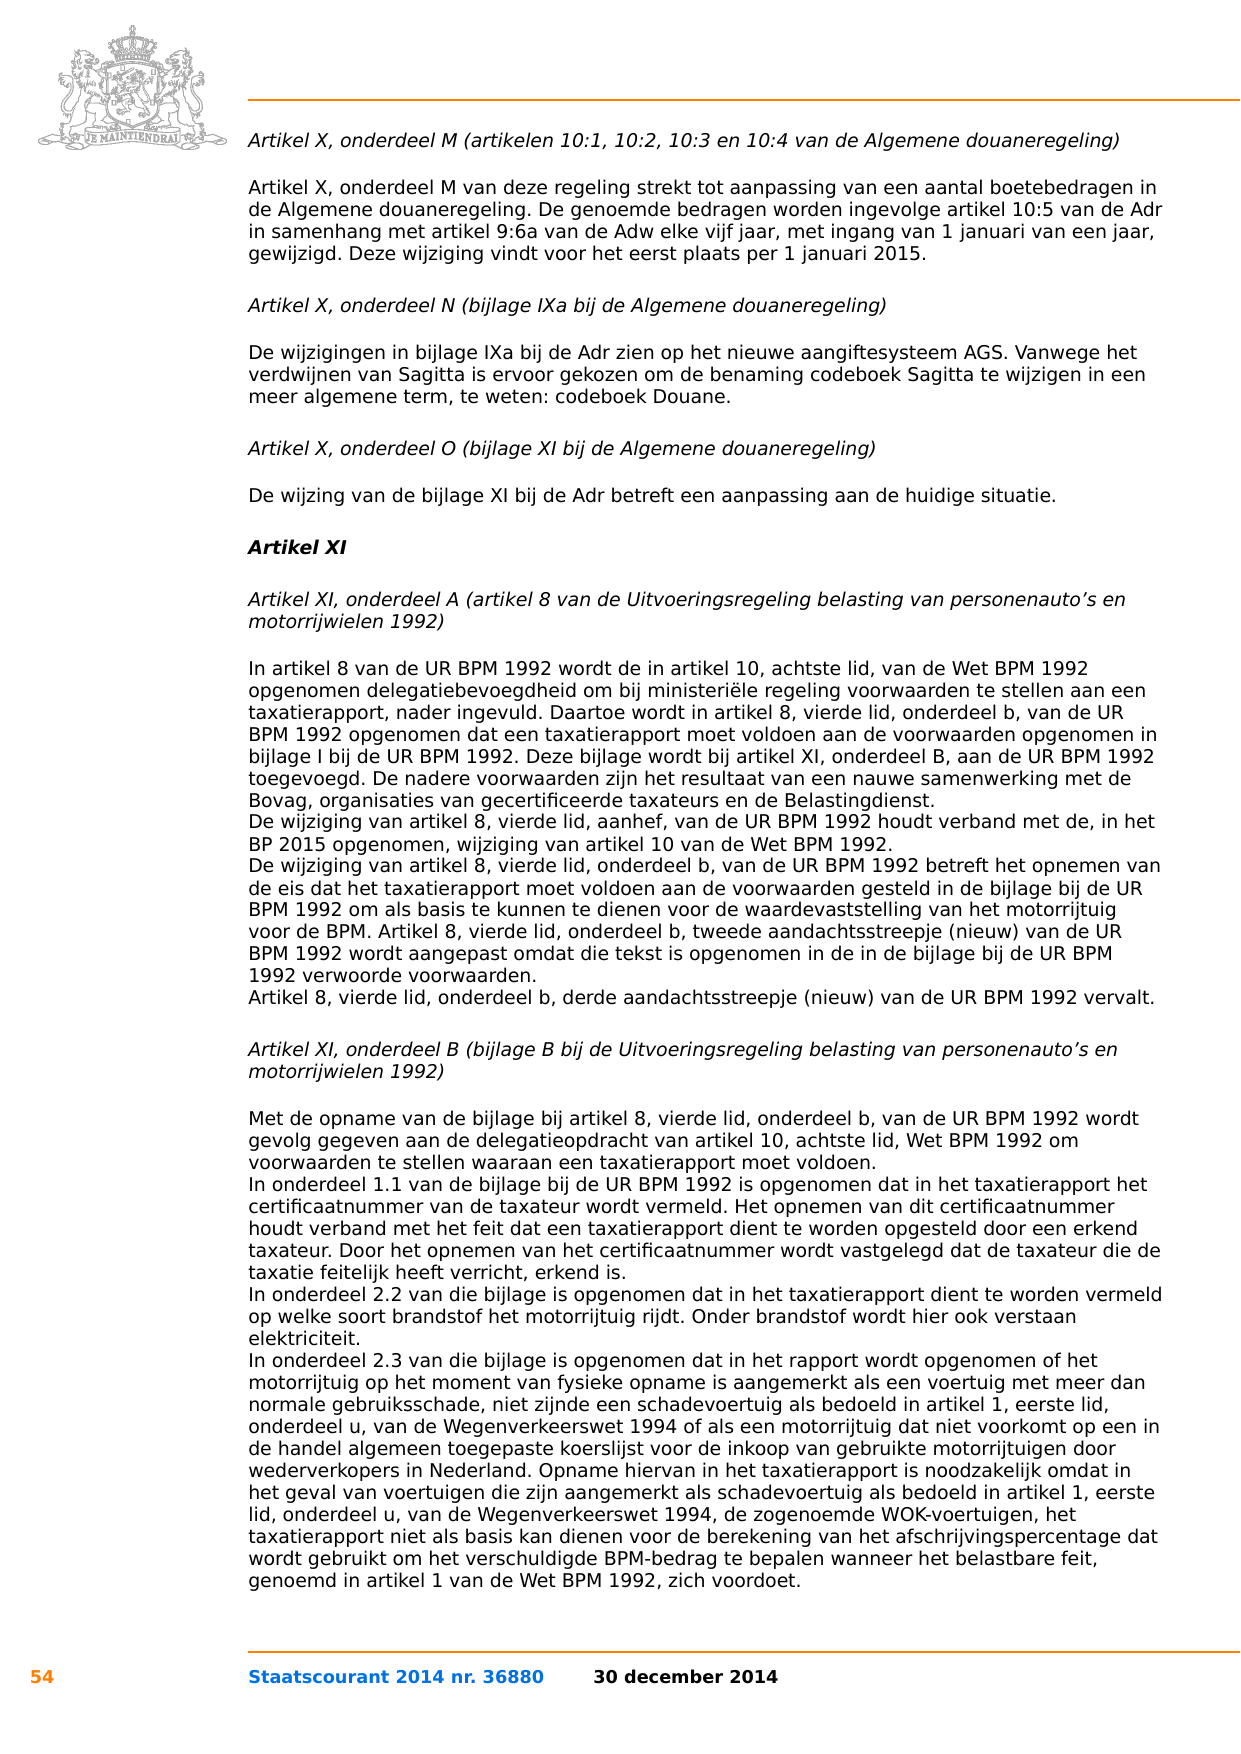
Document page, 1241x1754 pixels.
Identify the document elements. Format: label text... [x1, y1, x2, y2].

subtitle Artikel X, onderdeel O (bijlage XI bij de Algemene douaneregeling) [248, 438, 1163, 460]
text De wijzing van de bijlage XI bij de Adr betreft een aanpassing aan de huidige situatie. [248, 485, 1163, 507]
subtitle Artikel XI [248, 537, 1163, 559]
text In artikel 8 van de UR BPM 1992 wordt de in artikel 10, achtste lid, van de Wet BPM 1992 opgenomen delegatiebevoegdheid om bij ministeriële regeling voorwaarden te stellen aan een taxatierapport, nader ingevuld. Daartoe wordt in artikel 8, vierde lid, onderdeel b, van de UR BPM 1992 opgenomen dat een taxatierapport moet voldoen aan de voorwaarden opgenomen in bijlage I bij de UR BPM 1992. Deze bijlage wordt bij artikel XI, onderdeel B, aan de UR BPM 1992 toegevoegd. De nadere voorwaarden zijn het resultaat van een nauwe samenwerking met de Bovag, organisaties van gecertificeerde taxateurs en de Belastingdienst. [248, 658, 1163, 811]
subtitle Artikel XI, onderdeel B (bijlage B bij de Uitvoeringsregeling belasting van personenauto’s en motorrijwielen 1992) [248, 1039, 1163, 1083]
text In onderdeel 1.1 van de bijlage bij de UR BPM 1992 is opgenomen dat in het taxatierapport het certificaatnummer van de taxateur wordt vermeld. Het opnemen van dit certificaatnummer houdt verband met het feit dat een taxatierapport dient te worden opgesteld door een erkend taxateur. Door het opnemen van het certificaatnummer wordt vastgelegd dat de taxateur die de taxatie feitelijk heeft verricht, erkend is. [248, 1174, 1163, 1284]
text Artikel X, onderdeel M van deze regeling strekt tot aanpassing van een aantal boetebedragen in de Algemene douaneregeling. De genoemde bedragen worden ingevolge artikel 10:5 van de Adr in samenhang met artikel 9:6a van de Adw elke vijf jaar, met ingang van 1 januari van een jaar, gewijzigd. Deze wijziging vindt voor het eerst plaats per 1 januari 2015. [248, 177, 1163, 265]
subtitle Artikel XI, onderdeel A (artikel 8 van de Uitvoeringsregeling belasting van personenauto’s en motorrijwielen 1992) [248, 589, 1163, 633]
text In onderdeel 2.3 van die bijlage is opgenomen dat in het rapport wordt opgenomen of het motorrijtuig op het moment van fysieke opname is aangemerkt als een voertuig met meer dan normale gebruiksschade, niet zijnde een schadevoertuig als bedoeld in artikel 1, eerste lid, onderdeel u, van de Wegenverkeerswet 1994 of als een motorrijtuig dat niet voorkomt op een in de handel algemeen toegepaste koerslijst voor de inkoop van gebruikte motorrijtuigen door wederverkopers in Nederland. Opname hiervan in het taxatierapport is noodzakelijk omdat in het geval van voertuigen die zijn aangemerkt als schadevoertuig als bedoeld in artikel 1, eerste lid, onderdeel u, van de Wegenverkeerswet 1994, de zogenoemde WOK-voertuigen, het taxatierapport niet als basis kan dienen voor de berekening van het afschrijvingspercentage dat wordt gebruikt om het verschuldigde BPM-bedrag te bepalen wanneer het belastbare feit, genoemd in artikel 1 van de Wet BPM 1992, zich voordoet. [248, 1350, 1163, 1592]
text De wijziging van artikel 8, vierde lid, onderdeel b, van de UR BPM 1992 betreft het opnemen van de eis dat het taxatierapport moet voldoen aan de voorwaarden gesteld in de bijlage bij de UR BPM 1992 om als basis te kunnen te dienen voor de waardevaststelling van het motorrijtuig voor de BPM. Artikel 8, vierde lid, onderdeel b, tweede aandachtsstreepje (nieuw) van de UR BPM 1992 wordt aangepast omdat die tekst is opgenomen in de in de bijlage bij de UR BPM 1992 verwoorde voorwaarden. [248, 855, 1163, 987]
subtitle Artikel X, onderdeel M (artikelen 10:1, 10:2, 10:3 en 10:4 van de Algemene douaneregeling) [248, 130, 1163, 152]
text Met de opname van de bijlage bij artikel 8, vierde lid, onderdeel b, van de UR BPM 1992 wordt gevolg gegeven aan de delegatieopdracht van artikel 10, achtste lid, Wet BPM 1992 om voorwaarden te stellen waaraan een taxatierapport moet voldoen. [248, 1108, 1163, 1174]
picture [38, 25, 227, 150]
text Artikel 8, vierde lid, onderdeel b, derde aandachtsstreepje (nieuw) van de UR BPM 1992 vervalt. [248, 987, 1163, 1009]
text In onderdeel 2.2 van die bijlage is opgenomen dat in het taxatierapport dient te worden vermeld op welke soort brandstof het motorrijtuig rijdt. Onder brandstof wordt hier ook verstaan elektriciteit. [248, 1284, 1163, 1350]
subtitle Artikel X, onderdeel N (bijlage IXa bij de Algemene douaneregeling) [248, 295, 1163, 317]
text De wijziging van artikel 8, vierde lid, aanhef, van de UR BPM 1992 houdt verband met de, in het BP 2015 opgenomen, wijziging van artikel 10 van de Wet BPM 1992. [248, 811, 1163, 855]
text De wijzigingen in bijlage IXa bij de Adr zien op het nieuwe aangiftesysteem AGS. Vanwege het verdwijnen van Sagitta is ervoor gekozen om de benaming codeboek Sagitta te wijzigen in een meer algemene term, te weten: codeboek Douane. [248, 342, 1163, 408]
